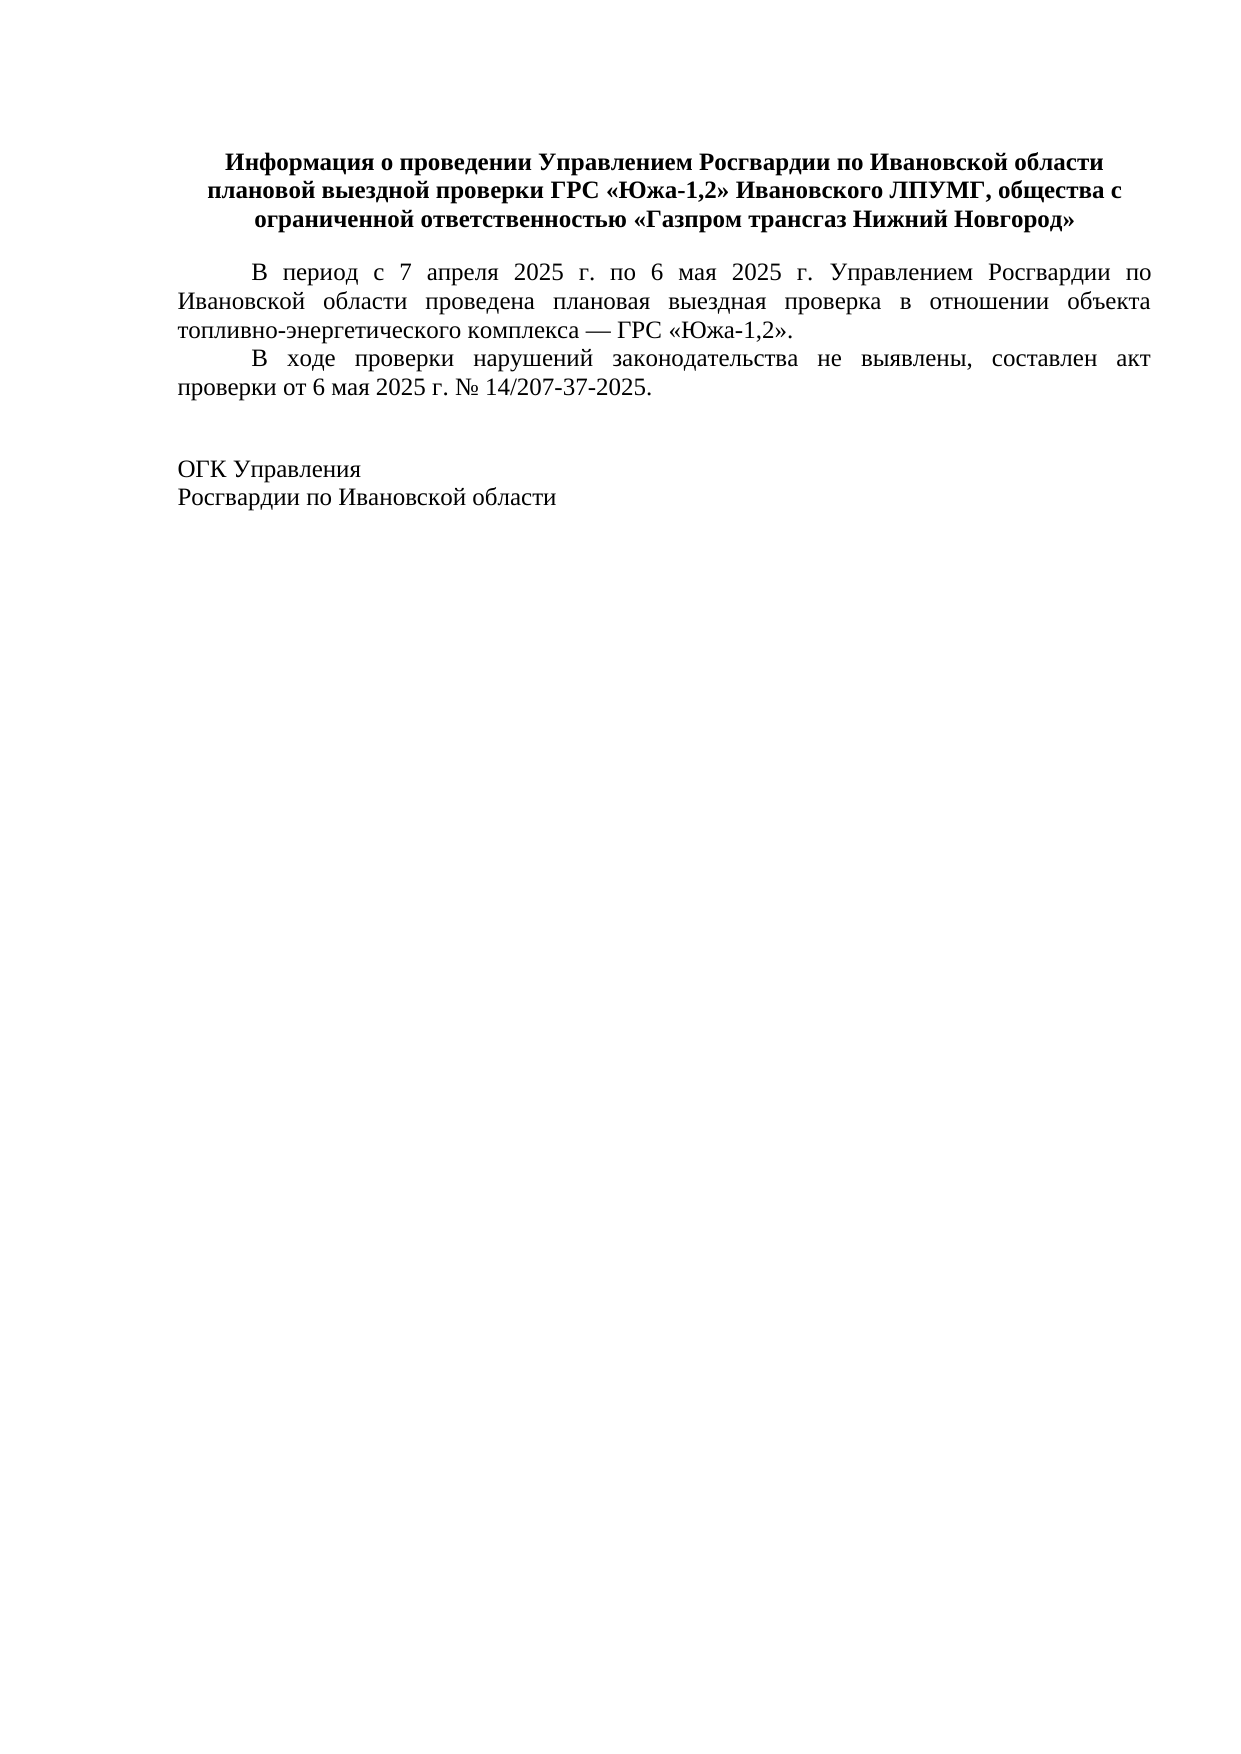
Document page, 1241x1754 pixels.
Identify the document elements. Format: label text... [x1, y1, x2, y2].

text Росгвардии по Ивановской области [177, 482, 1152, 511]
text В период с 7 апреля 2025 г. по 6 мая 2025 г. Управлением Росгвардии по Ивановской области проведена плановая выездная проверка в отношении объекта топливно-энергетического комплекса — ГРС «Южа-1,2». [177, 257, 1152, 343]
text В ходе проверки нарушений законодательства не выявлены, составлен акт проверки от 6 мая 2025 г. № 14/207-37-2025. [177, 343, 1152, 401]
text Информация о проведении Управлением Росгвардии по Ивановской области плановой выездной проверки ГРС «Южа-1,2» Ивановского ЛПУМГ, общества с ограниченной ответственностью «Газпром трансгаз Нижний Новгород» [177, 147, 1152, 233]
text ОГК Управления [177, 454, 1152, 482]
